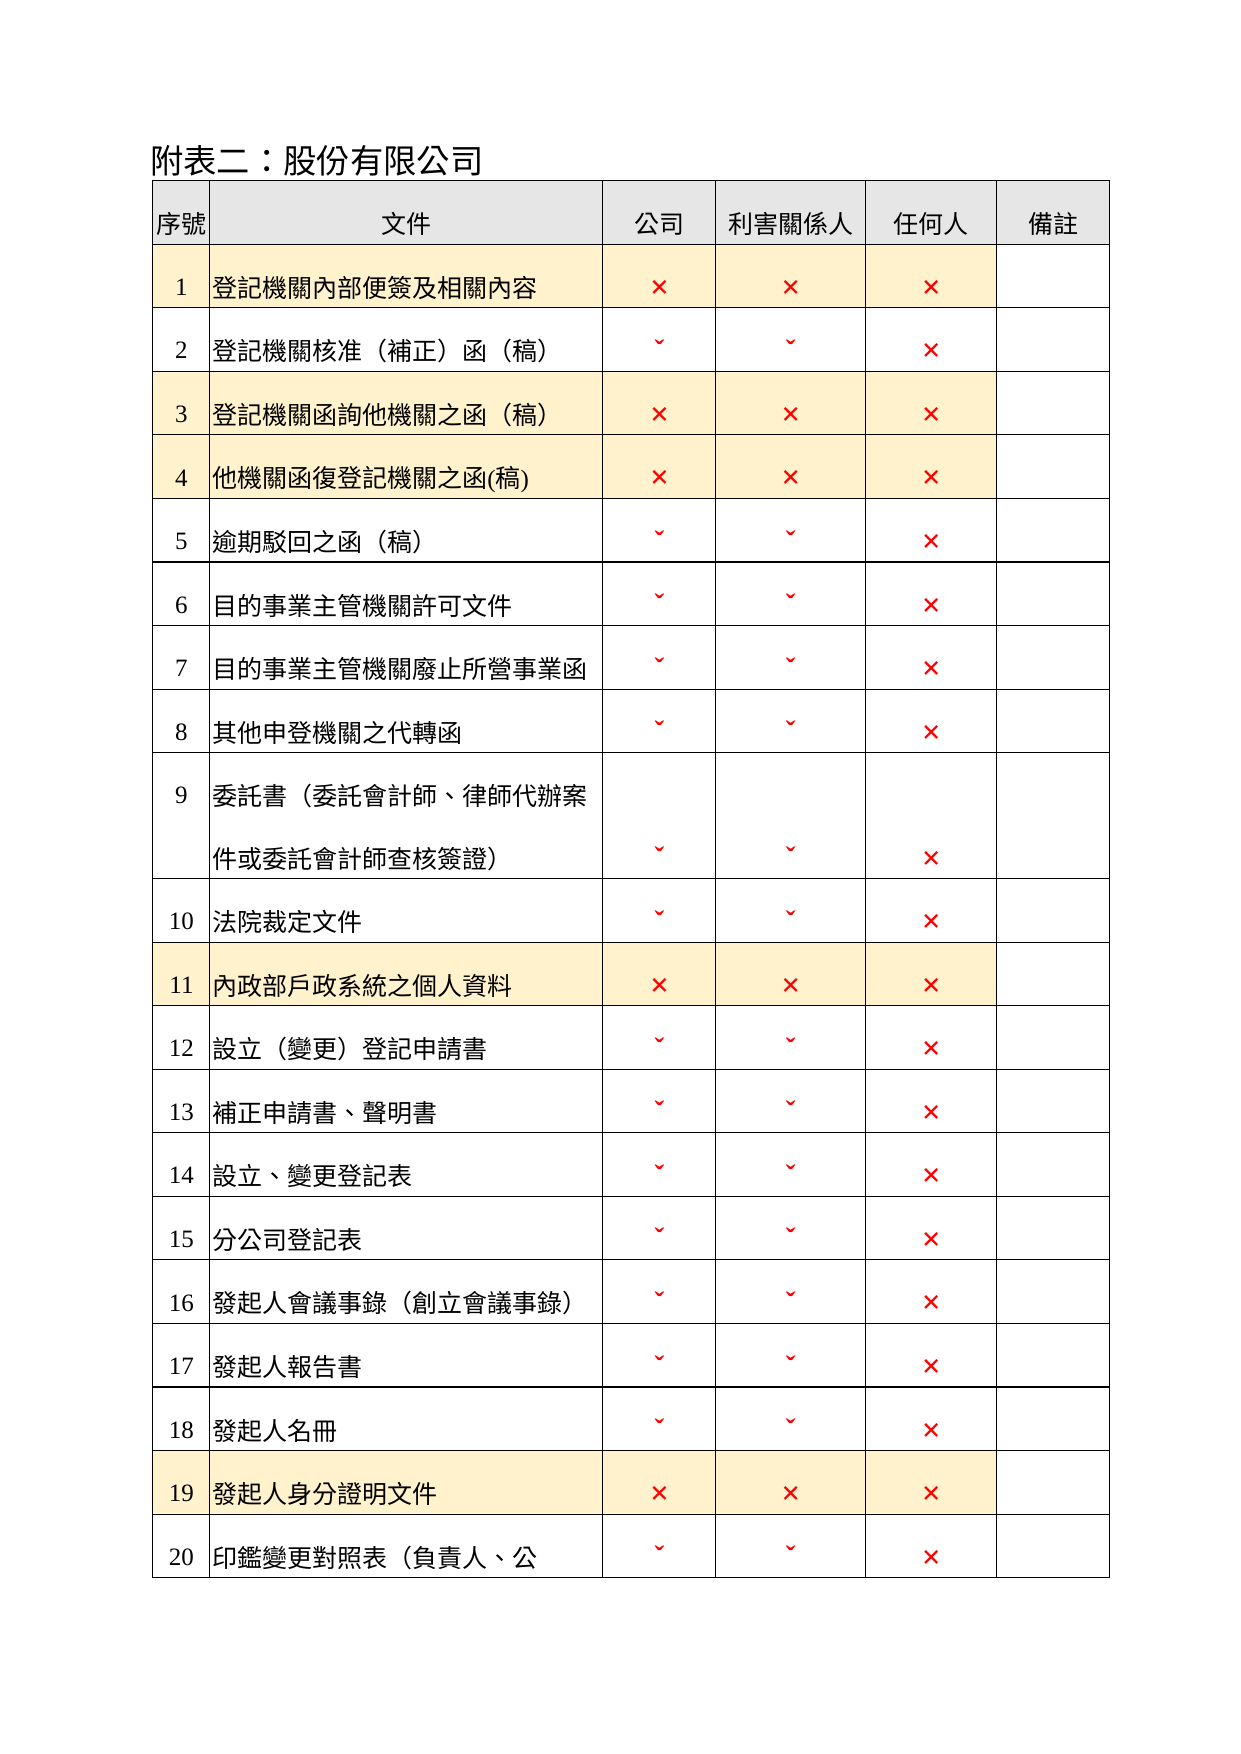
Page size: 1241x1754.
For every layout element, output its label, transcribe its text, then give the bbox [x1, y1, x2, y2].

table_cell 19 [153, 1451, 209, 1513]
table_cell [997, 563, 1109, 625]
table_cell 1 [153, 245, 209, 307]
table_cell [997, 626, 1109, 688]
table_cell 設立（變更）登記申請書 [210, 1006, 602, 1069]
table_cell [997, 1133, 1109, 1196]
table_cell × [716, 372, 865, 434]
table_cell × [866, 1388, 996, 1450]
table_cell × [603, 943, 715, 1005]
table_cell [997, 499, 1109, 561]
table_cell [997, 1388, 1109, 1450]
table_cell [997, 1006, 1109, 1069]
table_cell × [866, 372, 996, 434]
table_cell [997, 943, 1109, 1005]
table_cell × [603, 245, 715, 307]
table_cell ˇ [603, 308, 715, 371]
table_cell × [866, 245, 996, 307]
table_header 利害關係人 [716, 181, 865, 244]
table_cell × [866, 499, 996, 561]
table_cell ˇ [603, 563, 715, 625]
table_cell 發起人身分證明文件 [210, 1451, 602, 1513]
table_cell 10 [153, 879, 209, 942]
table_cell × [866, 943, 996, 1005]
table_cell 5 [153, 499, 209, 561]
table_cell 11 [153, 943, 209, 1005]
table_cell × [866, 1260, 996, 1323]
text 附表二：股份有限公司 [150, 118, 1107, 180]
table_cell × [866, 1197, 996, 1259]
table_cell 9 [153, 753, 209, 878]
table_cell × [716, 943, 865, 1005]
table_cell ˇ [716, 1006, 865, 1069]
table_cell ˇ [716, 626, 865, 688]
table_cell 2 [153, 308, 209, 371]
table_cell × [866, 879, 996, 942]
table_cell 8 [153, 690, 209, 752]
table_cell 目的事業主管機關廢止所營事業函 [210, 626, 602, 688]
table_cell [997, 245, 1109, 307]
table_cell ˇ [716, 499, 865, 561]
table_cell × [866, 753, 996, 878]
table_cell ˇ [603, 690, 715, 752]
table_cell 分公司登記表 [210, 1197, 602, 1259]
table_cell ˇ [716, 563, 865, 625]
table_cell 7 [153, 626, 209, 688]
table_cell ˇ [716, 1388, 865, 1450]
table_cell 發起人名冊 [210, 1388, 602, 1450]
table_cell [997, 308, 1109, 371]
table_cell 發起人報告書 [210, 1324, 602, 1386]
table_cell × [866, 690, 996, 752]
table_cell × [866, 563, 996, 625]
table_cell ˇ [716, 1260, 865, 1323]
table_cell 內政部戶政系統之個人資料 [210, 943, 602, 1005]
table_cell [997, 753, 1109, 878]
table_cell × [866, 1324, 996, 1386]
table_cell ˇ [603, 1006, 715, 1069]
table_cell 逾期駁回之函（稿） [210, 499, 602, 561]
table_cell [997, 372, 1109, 434]
table_cell [997, 690, 1109, 752]
table_cell [997, 1197, 1109, 1259]
table_cell × [866, 1451, 996, 1513]
table_header 任何人 [866, 181, 996, 244]
table_cell [997, 435, 1109, 498]
table_cell ˇ [603, 1133, 715, 1196]
table_cell ˇ [716, 690, 865, 752]
table_cell × [716, 435, 865, 498]
table_cell 6 [153, 563, 209, 625]
table_cell ˇ [603, 1324, 715, 1386]
table_cell × [866, 435, 996, 498]
table_cell 14 [153, 1133, 209, 1196]
table_cell [997, 1070, 1109, 1132]
table_cell ˇ [716, 1197, 865, 1259]
table_cell 13 [153, 1070, 209, 1132]
table_cell 登記機關函詢他機關之函（稿） [210, 372, 602, 434]
table_cell 印鑑變更對照表（負責人、公 [210, 1515, 602, 1577]
table_cell × [866, 1133, 996, 1196]
table_cell 17 [153, 1324, 209, 1386]
table_cell ˇ [603, 1197, 715, 1259]
table_cell ˇ [603, 1260, 715, 1323]
table_cell 12 [153, 1006, 209, 1069]
table_cell × [866, 1070, 996, 1132]
table_cell 16 [153, 1260, 209, 1323]
table_cell 發起人會議事錄（創立會議事錄） [210, 1260, 602, 1323]
table_cell × [716, 245, 865, 307]
table_cell 補正申請書、聲明書 [210, 1070, 602, 1132]
table_header 備註 [997, 181, 1109, 244]
table_cell × [603, 1451, 715, 1513]
table_cell ˇ [716, 1515, 865, 1577]
table_cell [997, 1324, 1109, 1386]
table_cell ˇ [603, 626, 715, 688]
table_cell 登記機關核准（補正）函（稿） [210, 308, 602, 371]
table_cell 他機關函復登記機關之函(稿) [210, 435, 602, 498]
table_cell × [866, 626, 996, 688]
table_cell [997, 879, 1109, 942]
table_cell × [866, 1515, 996, 1577]
table_cell 18 [153, 1388, 209, 1450]
table_cell 其他申登機關之代轉函 [210, 690, 602, 752]
table_cell ˇ [603, 1515, 715, 1577]
table_cell × [866, 308, 996, 371]
table_cell ˇ [603, 1388, 715, 1450]
table_header 序號 [153, 181, 209, 244]
table_cell 委託書（委託會計師、律師代辦案件或委託會計師查核簽證） [210, 753, 602, 878]
table_cell × [603, 435, 715, 498]
table_cell × [866, 1006, 996, 1069]
table_header 文件 [210, 181, 602, 244]
table_cell [997, 1451, 1109, 1513]
table_cell [997, 1515, 1109, 1577]
table_cell 登記機關內部便簽及相關內容 [210, 245, 602, 307]
table_cell ˇ [603, 499, 715, 561]
table_cell ˇ [716, 879, 865, 942]
table_cell ˇ [716, 308, 865, 371]
table_cell 法院裁定文件 [210, 879, 602, 942]
table_cell 3 [153, 372, 209, 434]
table_cell 設立、變更登記表 [210, 1133, 602, 1196]
table_cell 20 [153, 1515, 209, 1577]
table_cell ˇ [603, 879, 715, 942]
table_cell ˇ [716, 1070, 865, 1132]
table_cell ˇ [603, 753, 715, 878]
table_cell [997, 1260, 1109, 1323]
table_header 公司 [603, 181, 715, 244]
table_cell ˇ [603, 1070, 715, 1132]
table_cell × [603, 372, 715, 434]
table_cell 4 [153, 435, 209, 498]
table_cell ˇ [716, 753, 865, 878]
table_cell × [716, 1451, 865, 1513]
table_cell ˇ [716, 1324, 865, 1386]
table_cell 15 [153, 1197, 209, 1259]
table_cell 目的事業主管機關許可文件 [210, 563, 602, 625]
table_cell ˇ [716, 1133, 865, 1196]
